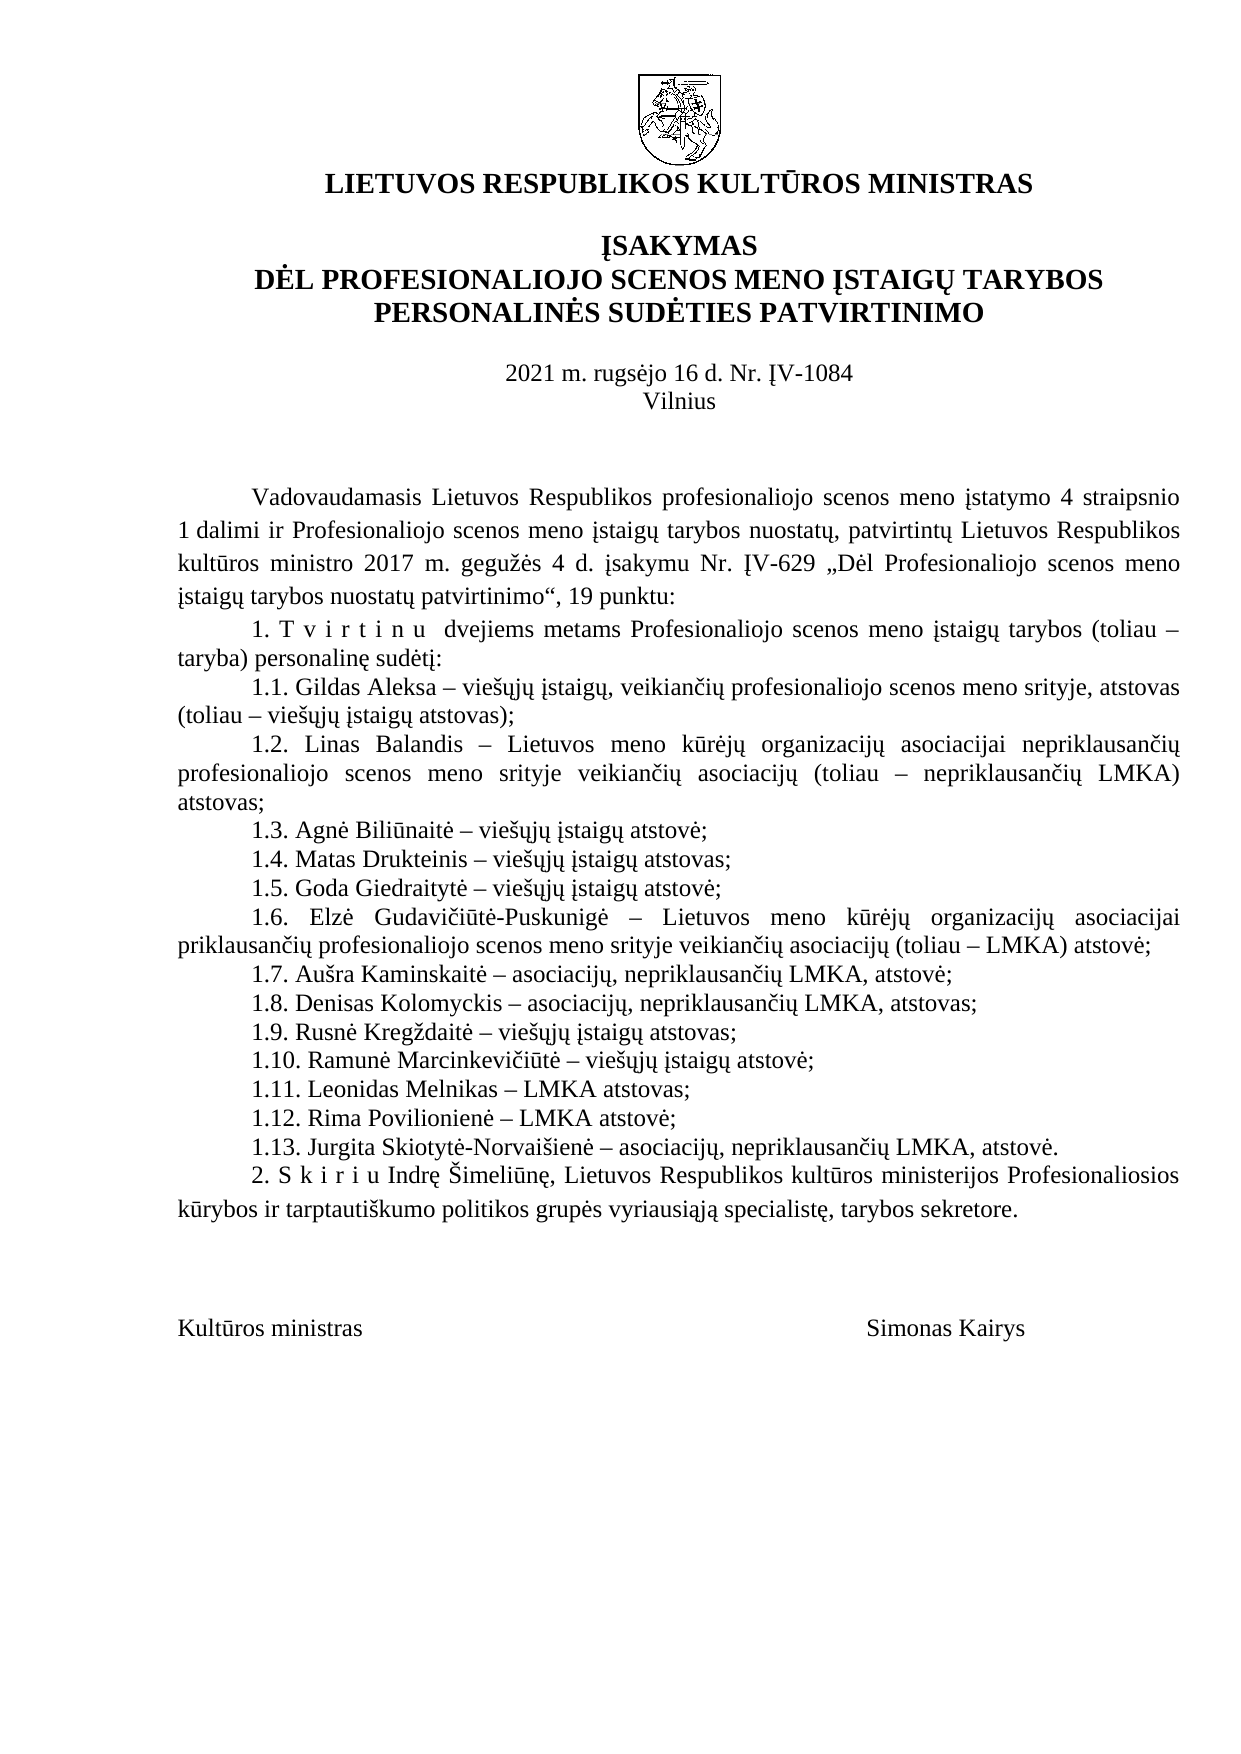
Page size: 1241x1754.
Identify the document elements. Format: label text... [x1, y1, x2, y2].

text Kultūros ministras Simonas Kairys [177, 1313, 1181, 1342]
text 1.7. Aušra Kaminskaitė – asociacijų, nepriklausančių LMKA, atstovė; [177, 959, 1181, 988]
text 1.9. Rusnė Kregždaitė – viešųjų įstaigų atstovas; [177, 1017, 1181, 1046]
text 1.4. Matas Drukteinis – viešųjų įstaigų atstovas; [177, 844, 1181, 873]
text 2. S k i r i u Indrę Šimeliūnę, Lietuvos Respublikos kultūros ministerijos Profesionaliosios kūrybos ir tarptautiškumo politikos grupės vyriausiąją specialistę, tarybos sekretore. [177, 1161, 1181, 1222]
text 1.2. Linas Balandis – Lietuvos meno kūrėjų organizacijų asociacijai nepriklausančių profesionaliojo scenos meno srityje veikiančių asociacijų (toliau – nepriklausančių LMKA) atstovas; [177, 729, 1181, 816]
text 1.11. Leonidas Melnikas – LMKA atstovas; [177, 1074, 1181, 1103]
text 1.1. Gildas Aleksa – viešųjų įstaigų, veikiančių profesionaliojo scenos meno srityje, atstovas (toliau – viešųjų įstaigų atstovas); [177, 672, 1181, 729]
text ĮSAKYMAS [177, 228, 1181, 262]
text 1.13. Jurgita Skiotytė-Norvaišienė – asociacijų, nepriklausančių LMKA, atstovė. [177, 1132, 1181, 1161]
text 1.10. Ramunė Marcinkevičiūtė – viešųjų įstaigų atstovė; [177, 1046, 1181, 1074]
text LIETUVOS RESPUBLIKOS KULTŪROS MINISTRAS [177, 166, 1181, 199]
text 2021 m. rugsėjo 16 d. Nr. ĮV-1084 [177, 358, 1181, 386]
text 1. T v i r t i n u dvejiems metams Profesionaliojo scenos meno įstaigų tarybos (toliau – taryba) personalinę sudėtį: [177, 614, 1181, 672]
text Vilnius [177, 386, 1181, 415]
text 1.8. Denisas Kolomyckis – asociacijų, nepriklausančių LMKA, atstovas; [177, 988, 1181, 1017]
text DĖL PROFESIONALIOJO SCENOS MENO ĮSTAIGŲ TARYBOS PERSONALINĖS SUDĖTIES PATVIRTINIMO [177, 262, 1181, 329]
text 1.12. Rima Povilionienė – LMKA atstovė; [177, 1103, 1181, 1132]
text 1.3. Agnė Biliūnaitė – viešųjų įstaigų atstovė; [177, 816, 1181, 844]
text 1.6. Elzė Gudavičiūtė-Puskunigė – Lietuvos meno kūrėjų organizacijų asociacijai priklausančių profesionaliojo scenos meno srityje veikiančių asociacijų (toliau – LMKA) atstovė; [177, 902, 1181, 959]
text Vadovaudamasis Lietuvos Respublikos profesionaliojo scenos meno įstatymo 4 straipsnio 1 dalimi ir Profesionaliojo scenos meno įstaigų tarybos nuostatų, patvirtintų Lietuvos Respublikos kultūros ministro 2017 m. gegužės 4 d. įsakymu Nr. ĮV-629 „Dėl Profesionaliojo scenos meno įstaigų tarybos nuostatų patvirtinimo“, 19 punktu: [177, 482, 1181, 610]
text 1.5. Goda Giedraitytė – viešųjų įstaigų atstovė; [177, 873, 1181, 902]
